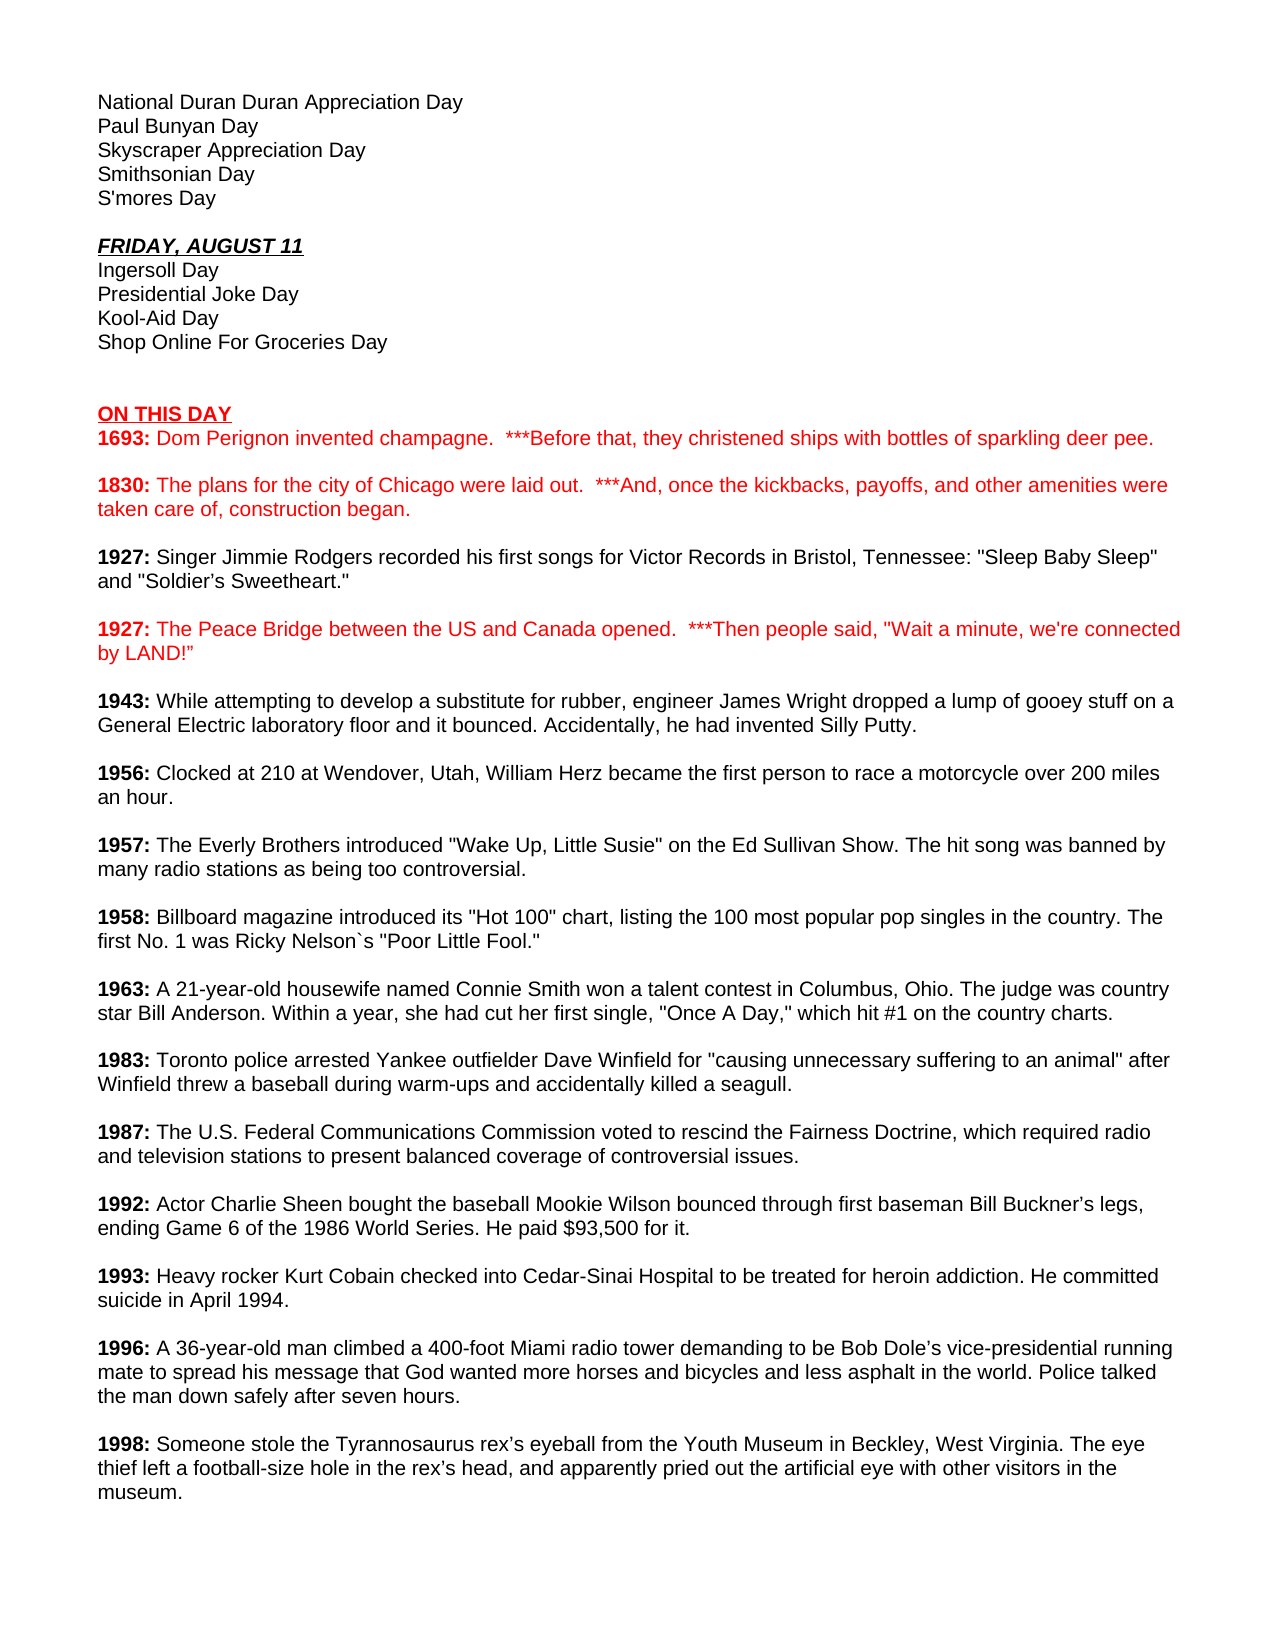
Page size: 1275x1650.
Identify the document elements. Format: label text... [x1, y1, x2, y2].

text 1983: Toronto police arrested Yankee outfielder Dave Winfield for "causing unnecessary suffering to an animal" after Winfield threw a baseball during warm-ups and accidentally killed a seagull. [97, 1048, 1185, 1096]
text 1830: The plans for the city of Chicago were laid out. ***And, once the kickbacks, payoffs, and other amenities were taken care of, construction began. [97, 473, 1185, 521]
text Ingersoll Day Presidential Joke Day Kool-Aid Day Shop Online For Groceries Day [97, 258, 1185, 353]
text 1998: Someone stole the Tyrannosaurus rex’s eyeball from the Youth Museum in Beckley, West Virginia. The eye thief left a football-size hole in the rex’s head, and apparently pried out the artificial eye with other visitors in the museum. [97, 1432, 1185, 1503]
text ON THIS DAY [97, 401, 1185, 425]
text 1996: A 36-year-old man climbed a 400-foot Miami radio tower demanding to be Bob Dole’s vice-presidential running mate to spread his message that God wanted more horses and bicycles and less asphalt in the world. Police talked the man down safely after seven hours. [97, 1336, 1185, 1408]
text FRIDAY, AUGUST 11 [97, 234, 1185, 258]
text 1927: The Peace Bridge between the US and Canada opened. ***Then people said, "Wait a minute, we're connected by LAND!” [97, 617, 1185, 665]
text 1993: Heavy rocker Kurt Cobain checked into Cedar-Sinai Hospital to be treated for heroin addiction. He committed suicide in April 1994. [97, 1264, 1185, 1312]
text 1956: Clocked at 210 at Wendover, Utah, William Herz became the first person to race a motorcycle over 200 miles an hour. [97, 761, 1185, 809]
text 1992: Actor Charlie Sheen bought the baseball Mookie Wilson bounced through first baseman Bill Buckner’s legs, ending Game 6 of the 1986 World Series. He paid $93,500 for it. [97, 1192, 1185, 1240]
text National Duran Duran Appreciation Day Paul Bunyan Day Skyscraper Appreciation Day Smithsonian Day S'mores Day [97, 90, 1185, 210]
text 1957: The Everly Brothers introduced "Wake Up, Little Susie" on the Ed Sullivan Show. The hit song was banned by many radio stations as being too controversial. [97, 833, 1185, 881]
text 1963: A 21-year-old housewife named Connie Smith won a talent contest in Columbus, Ohio. The judge was country star Bill Anderson. Within a year, she had cut her first single, "Once A Day," which hit #1 on the country charts. [97, 976, 1185, 1024]
text 1693: Dom Perignon invented champagne. ***Before that, they christened ships with bottles of sparkling deer pee. [97, 425, 1185, 449]
text 1927: Singer Jimmie Rodgers recorded his first songs for Victor Records in Bristol, Tennessee: "Sleep Baby Sleep" and "Soldier’s Sweetheart." [97, 545, 1185, 593]
text 1943: While attempting to develop a substitute for rubber, engineer James Wright dropped a lump of gooey stuff on a General Electric laboratory floor and it bounced. Accidentally, he had invented Silly Putty. [97, 689, 1185, 737]
text 1958: Billboard magazine introduced its "Hot 100" chart, listing the 100 most popular pop singles in the country. The first No. 1 was Ricky Nelson`s "Poor Little Fool." [97, 904, 1185, 952]
text 1987: The U.S. Federal Communications Commission voted to rescind the Fairness Doctrine, which required radio and television stations to present balanced coverage of controversial issues. [97, 1120, 1185, 1168]
